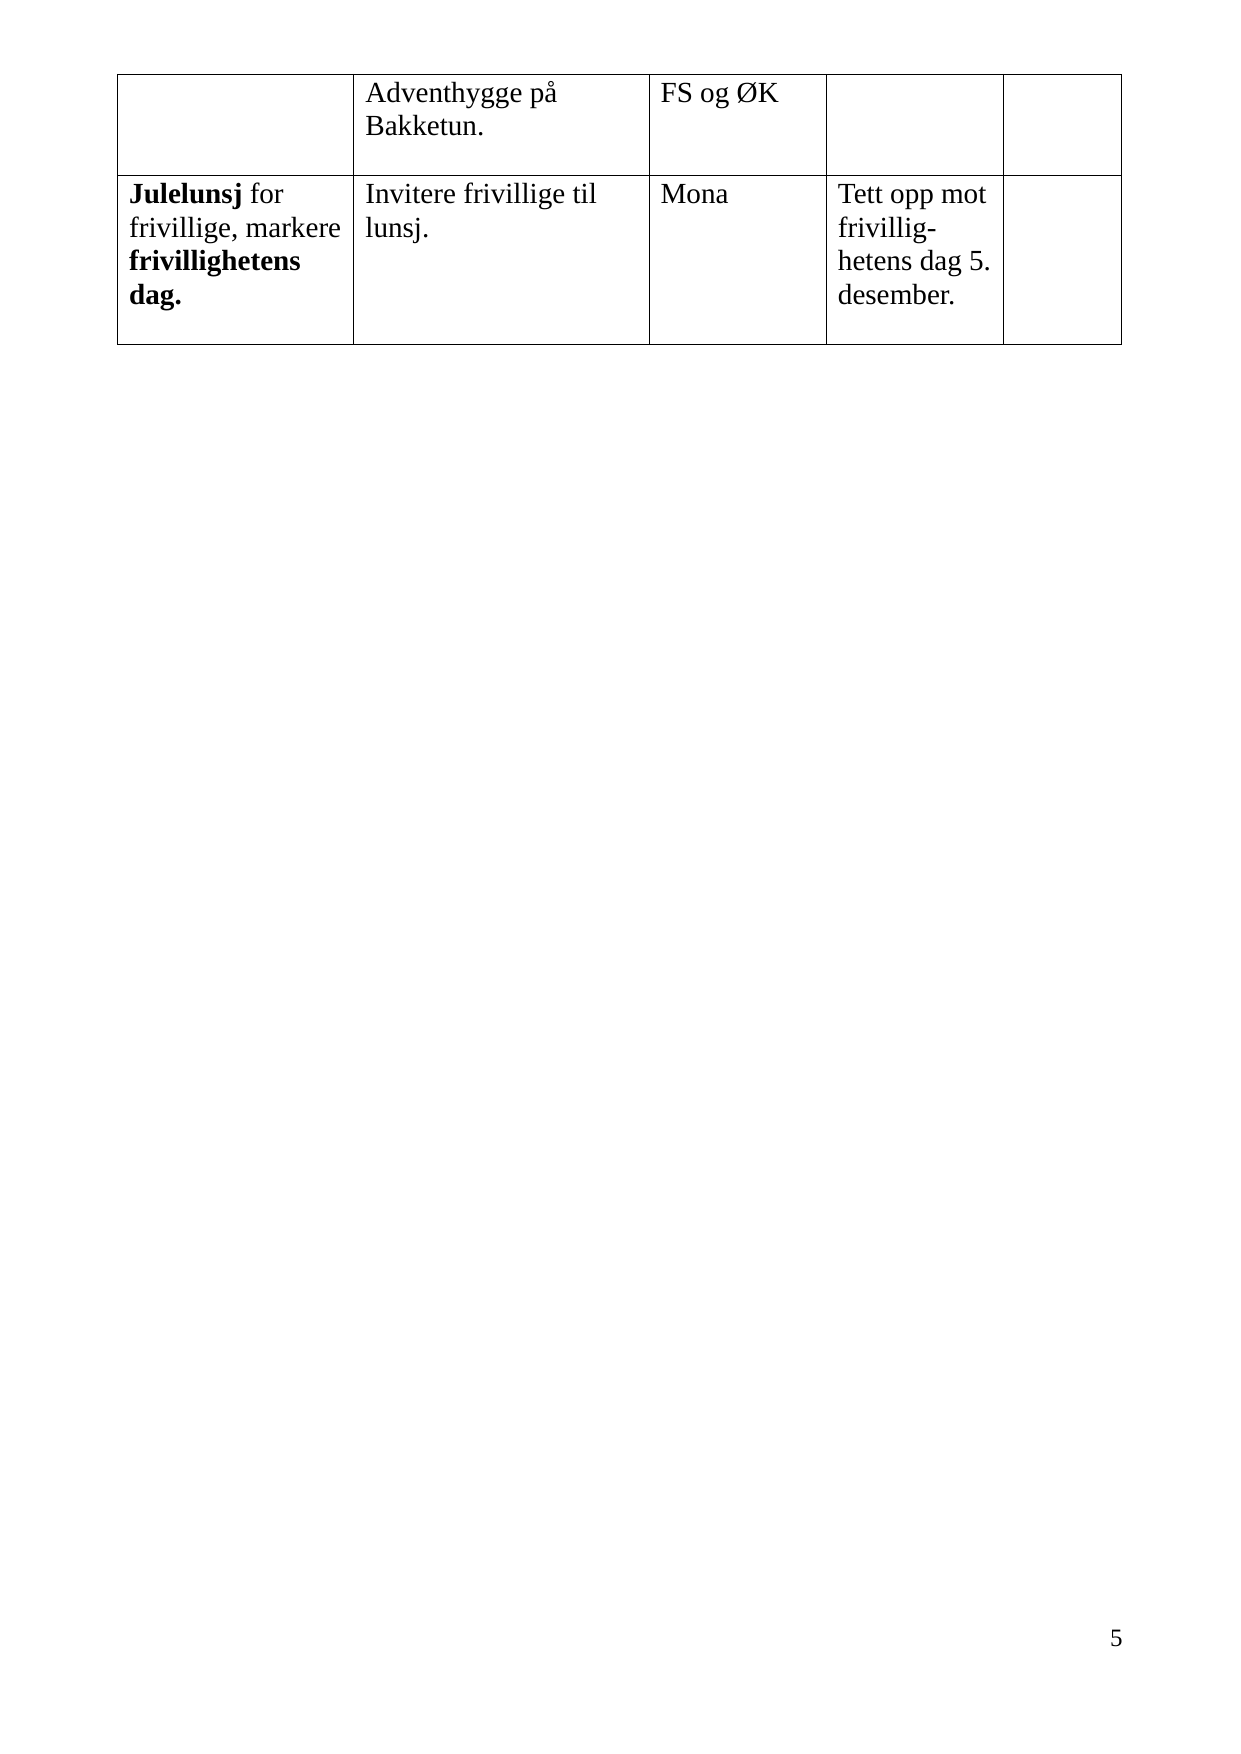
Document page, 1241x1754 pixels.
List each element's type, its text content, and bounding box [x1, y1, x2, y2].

table_cell Julelunsj for frivillige, markere frivillighetens dag. [118, 176, 353, 344]
table_cell [827, 75, 1003, 175]
table_cell Invitere frivillige til lunsj. [354, 176, 649, 344]
table_cell Tett opp mot frivillig-hetens dag 5. desember. [827, 176, 1003, 344]
table_cell Adventhygge på Bakketun. [354, 75, 649, 175]
table_cell [1004, 176, 1121, 344]
table_cell FS og ØK [650, 75, 826, 175]
table_cell Mona [650, 176, 826, 344]
table_cell [118, 75, 353, 175]
table_cell [1004, 75, 1121, 175]
